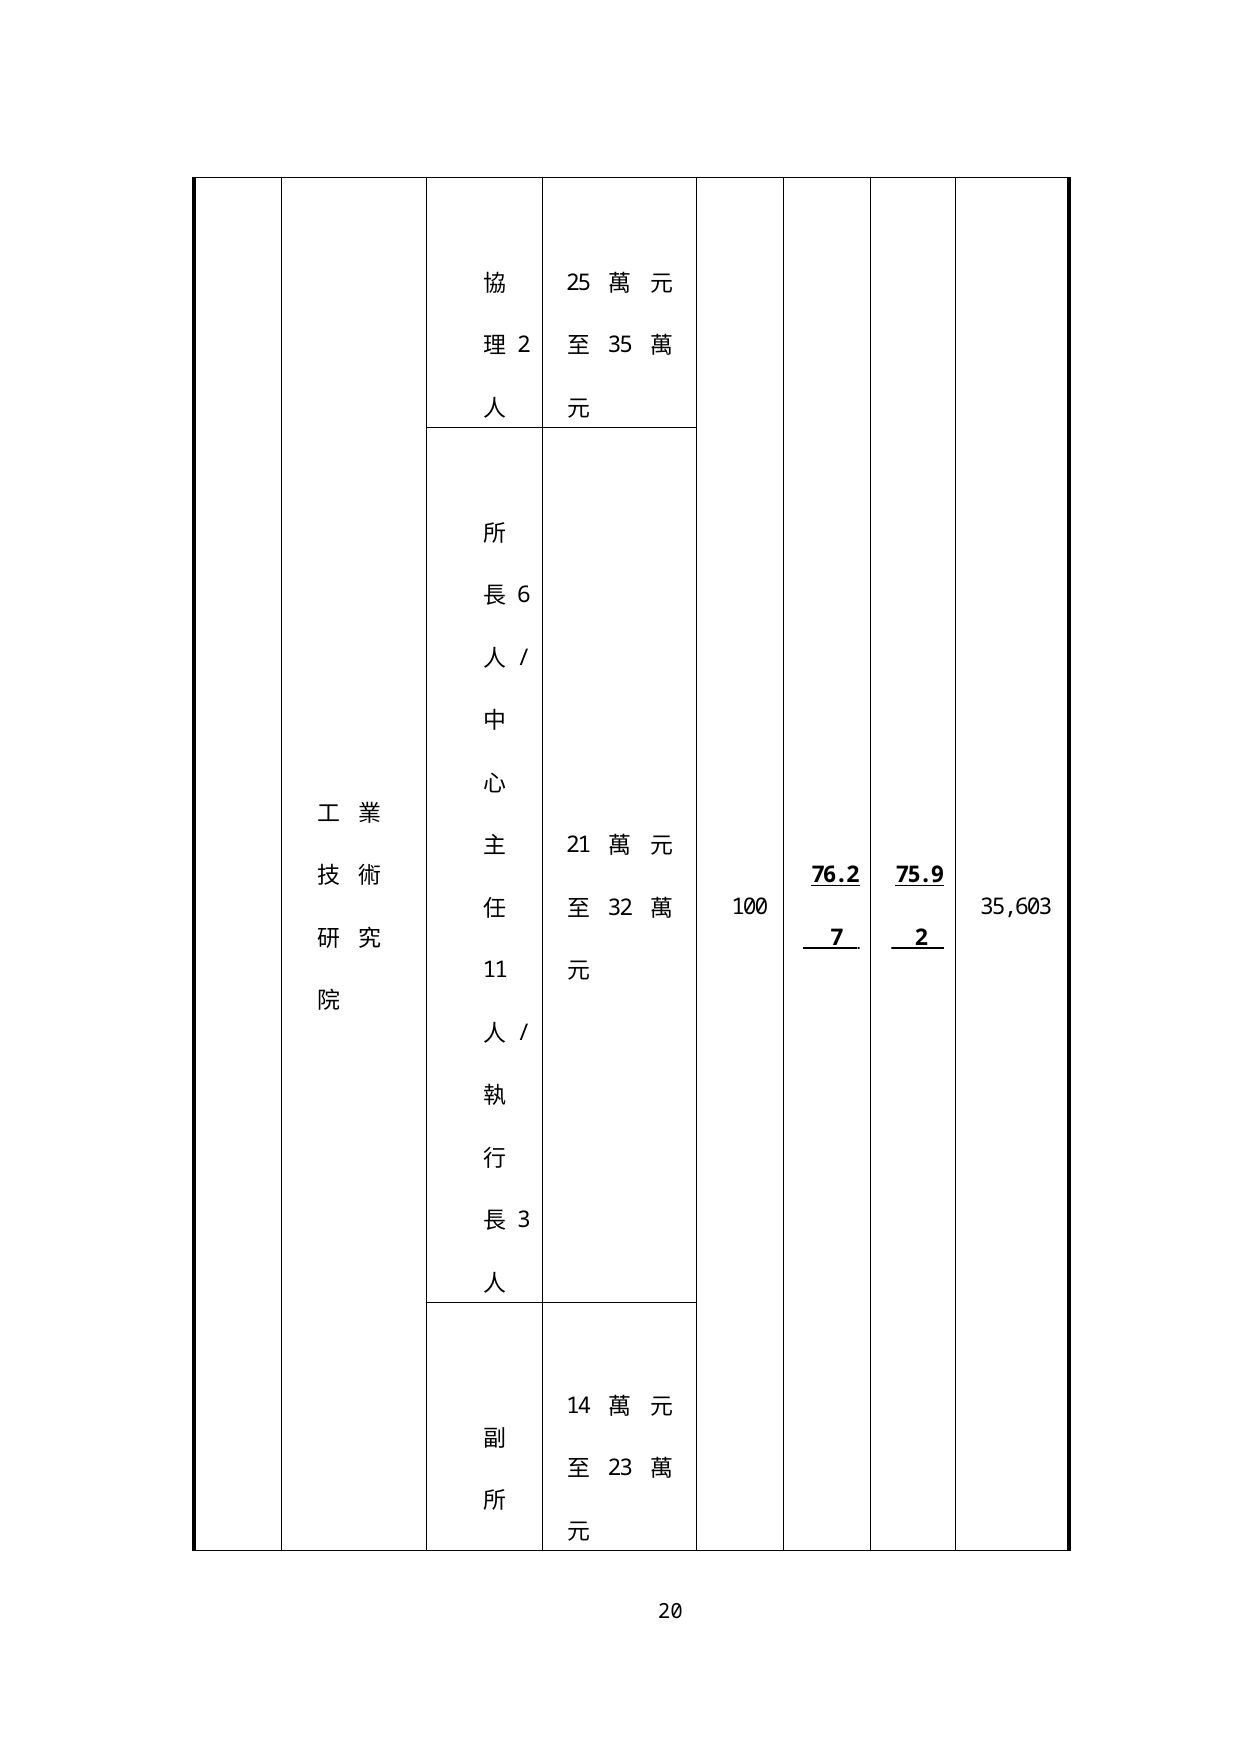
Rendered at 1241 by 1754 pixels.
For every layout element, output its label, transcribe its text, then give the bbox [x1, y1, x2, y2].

table_cell 所長6人/中心主任11人/執行長3人 [427, 428, 542, 1302]
table_cell 25萬元至35萬元 [543, 178, 696, 427]
table_cell 100 [697, 178, 783, 1550]
table_cell 協理2人 [427, 178, 542, 427]
table_cell 14萬元至23萬元 [543, 1303, 696, 1550]
table_cell 75.92 [871, 178, 955, 1550]
table_cell [196, 178, 281, 1550]
table_cell 工業技術研究院 [282, 178, 426, 1550]
table_cell 副所 [427, 1303, 542, 1550]
table_cell 21萬元至32萬元 [543, 428, 696, 1302]
table_cell 76.27 [784, 178, 870, 1550]
table_cell 35,603 [956, 178, 1067, 1550]
